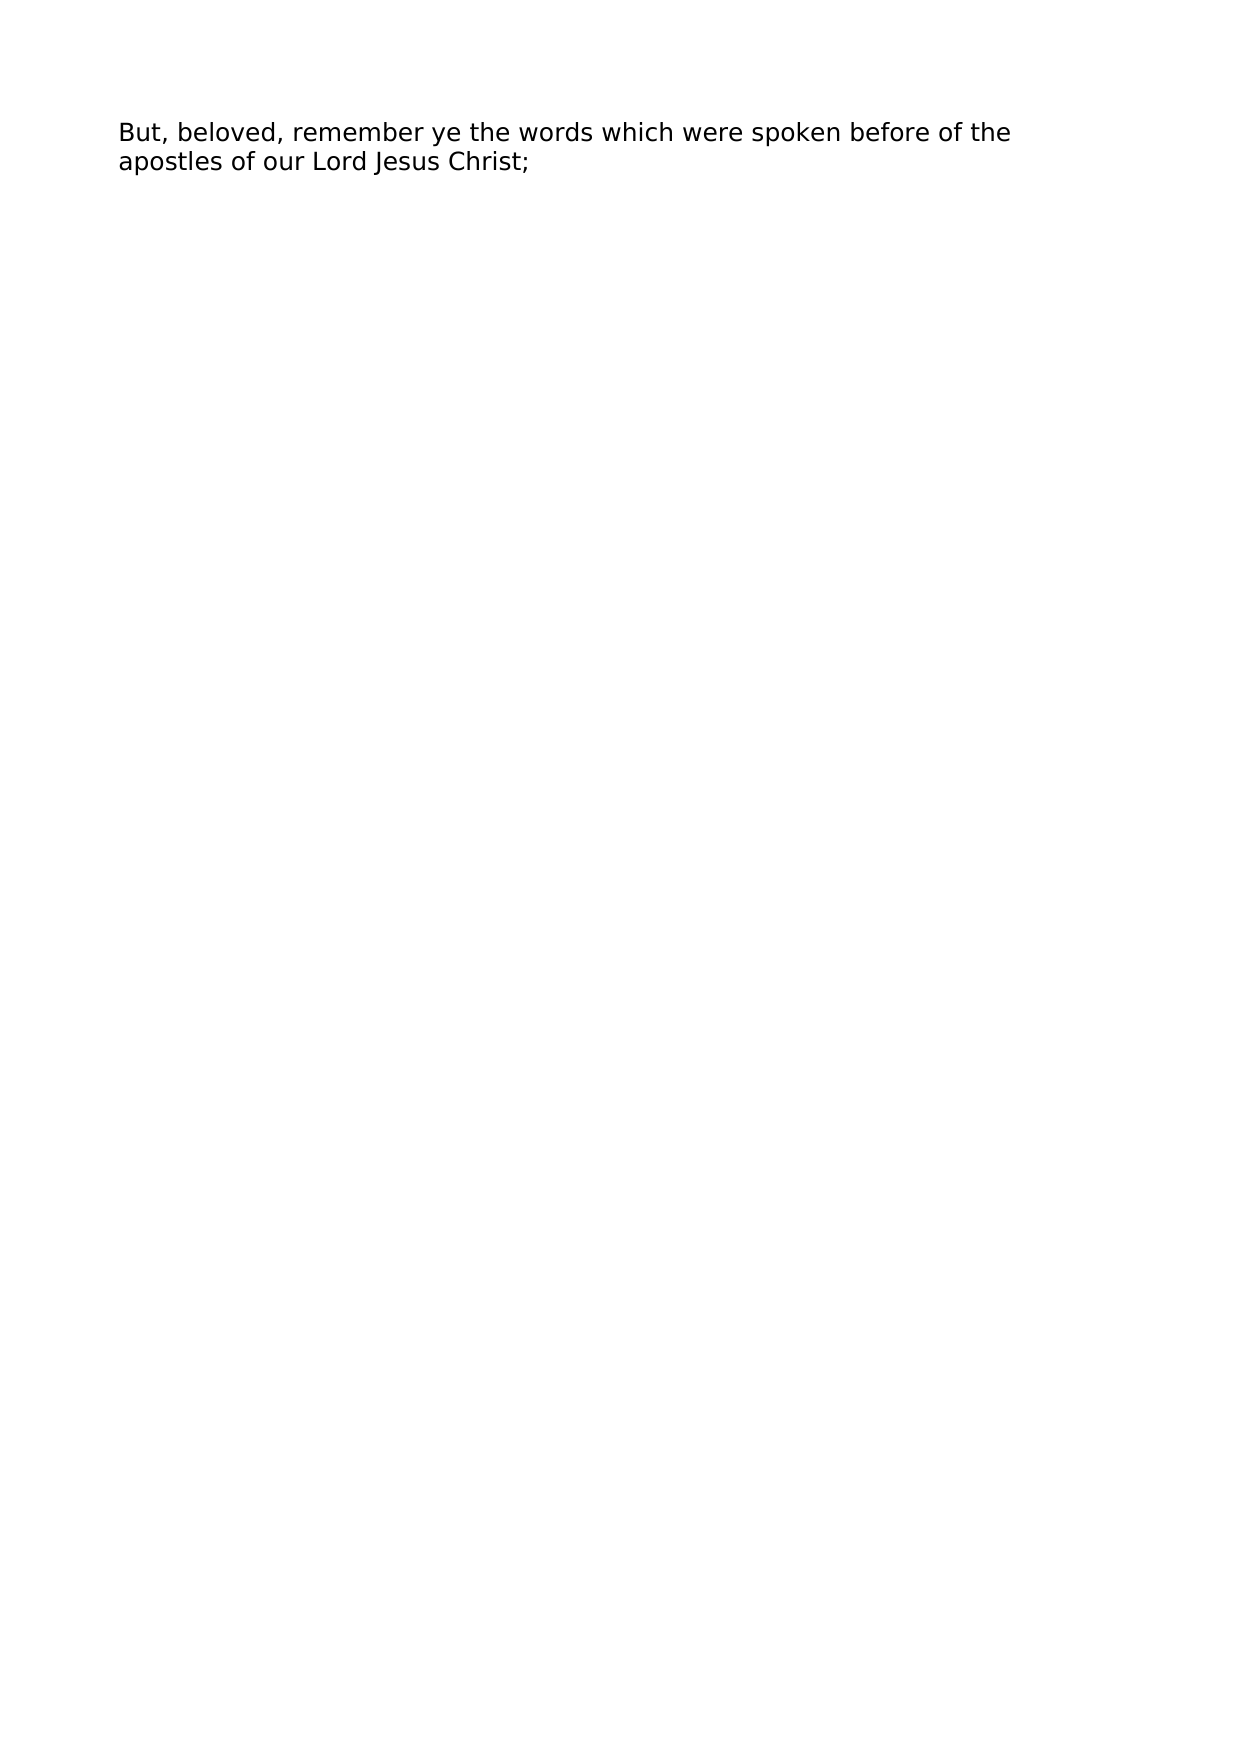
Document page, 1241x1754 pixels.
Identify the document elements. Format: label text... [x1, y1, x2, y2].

text But, beloved, remember ye the words which were spoken before of the apostles of our Lord Jesus Christ; [118, 118, 1122, 176]
